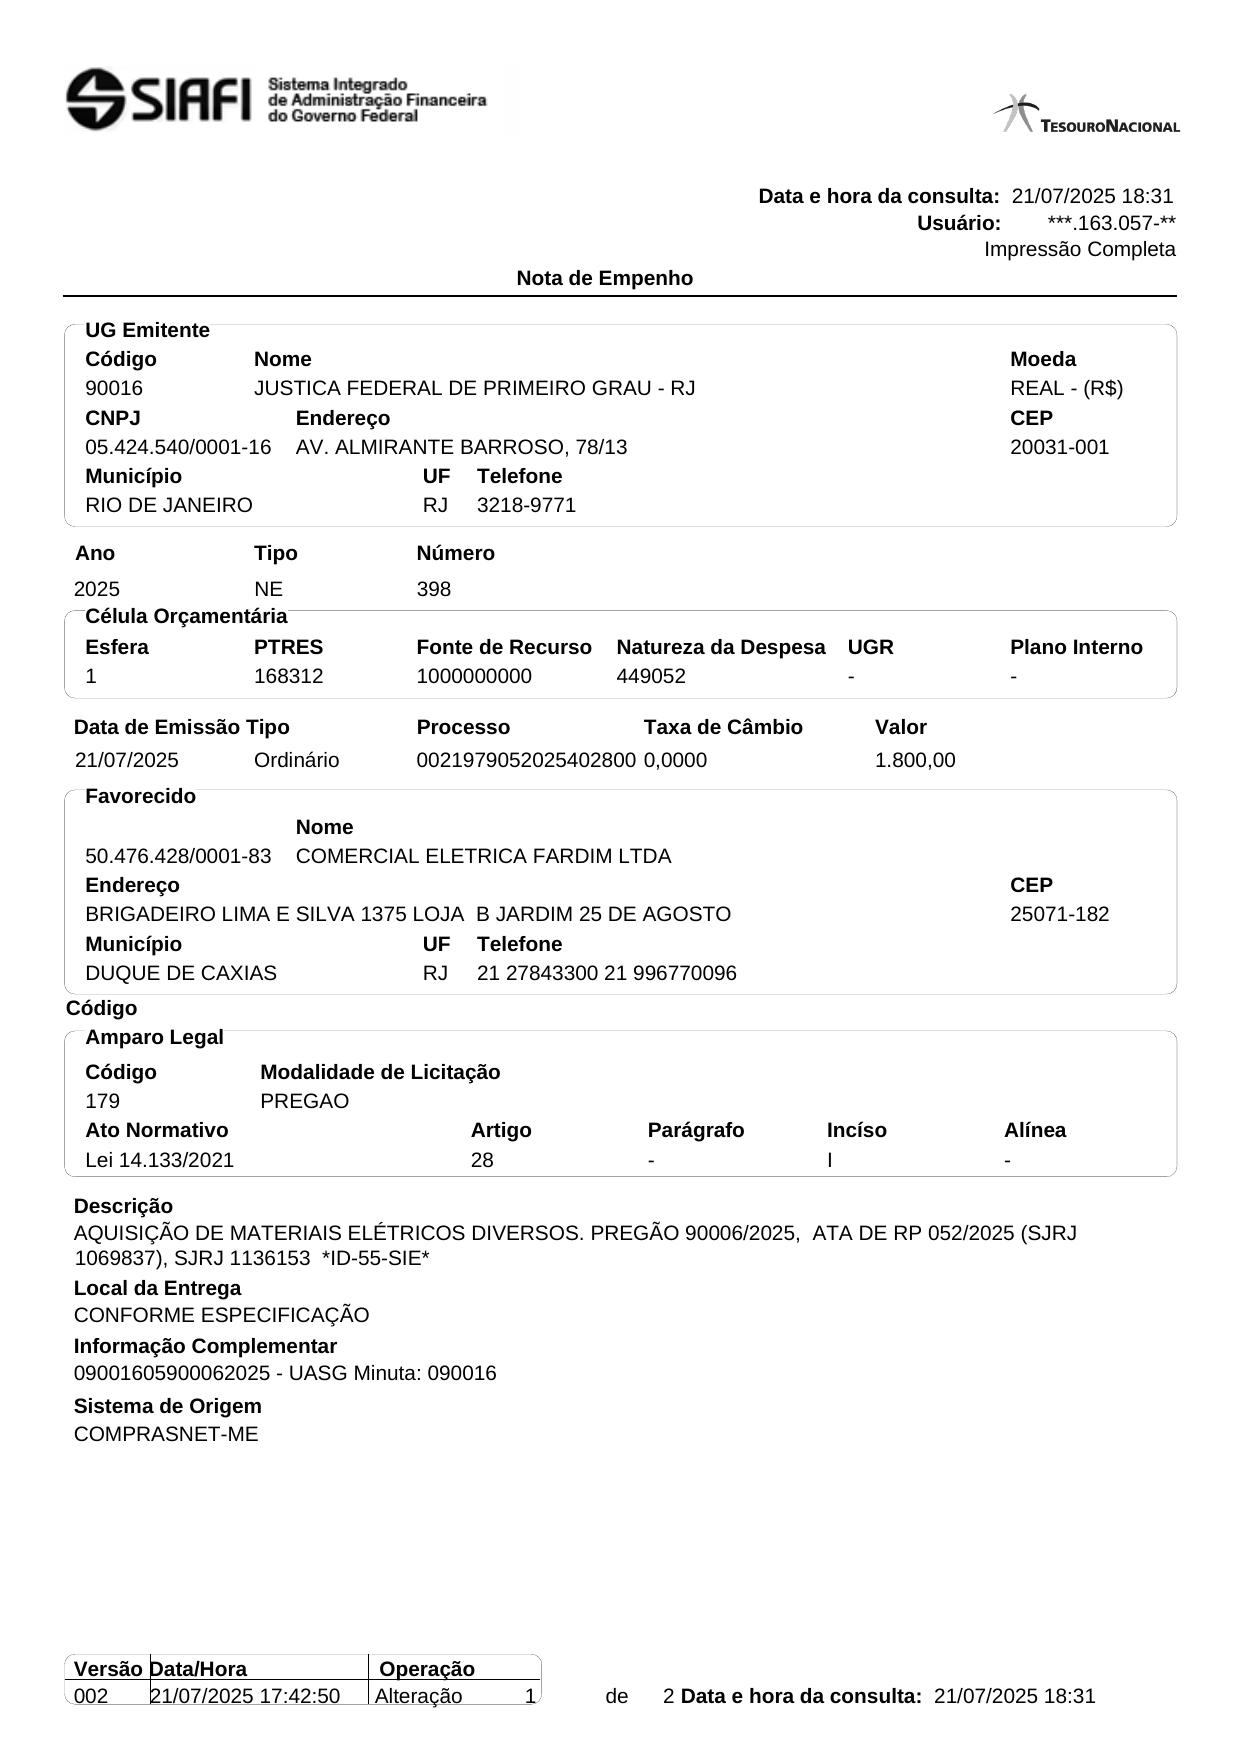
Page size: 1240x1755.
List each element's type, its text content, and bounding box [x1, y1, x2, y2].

text Data e hora da consulta: 21/07/2025 18:31 [75, 183, 1174, 207]
text Local da Entrega [73, 1276, 1175, 1300]
text Usuário: ***.163.057-** [75, 210, 1176, 234]
text AQUISIÇÃO DE MATERIAIS ELÉTRICOS DIVERSOS. PREGÃO 90006/2025, ATA DE RP 052/2025 (SJRJ 1069837), SJRJ 1136153 *ID-55-SIE* [73, 1221, 1173, 1269]
text 002 21/07/2025 17:42:50 Alteração 1 de 2 Data e hora da consulta: 21/07/2025 18:31 [369, 1683, 541, 1704]
text Operação [369, 1656, 541, 1680]
text CONFORME ESPECIFICAÇÃO [73, 1303, 1173, 1327]
text 002 21/07/2025 17:42:50 Alteração 1 de 2 Data e hora da consulta: 21/07/2025 18:31 [436, 1683, 1173, 1707]
text Código [65, 790, 1175, 994]
text [539, 1656, 1175, 1680]
text 09001605900062025 - UASG Minuta: 090016 [73, 1361, 1173, 1385]
text Data de Emissão Tipo Processo Taxa de Câmbio Valor [73, 715, 1175, 739]
text Versão [73, 1656, 150, 1679]
text 002 21/07/2025 17:42:50 Alteração 1 de 2 Data e hora da consulta: 21/07/2025 18:31 [151, 1683, 368, 1704]
text Descrição [73, 1193, 1175, 1217]
text Código [64, 987, 1175, 1020]
text Informação Complementar [73, 1334, 1175, 1358]
text Sistema de Origem [73, 1394, 1175, 1418]
text Código [64, 746, 1175, 797]
text COMPRASNET-ME [73, 1421, 1173, 1445]
text Data/Hora [151, 1656, 368, 1679]
text 2025 NE 398 [73, 577, 1175, 601]
text Impressão Completa [75, 237, 1176, 261]
